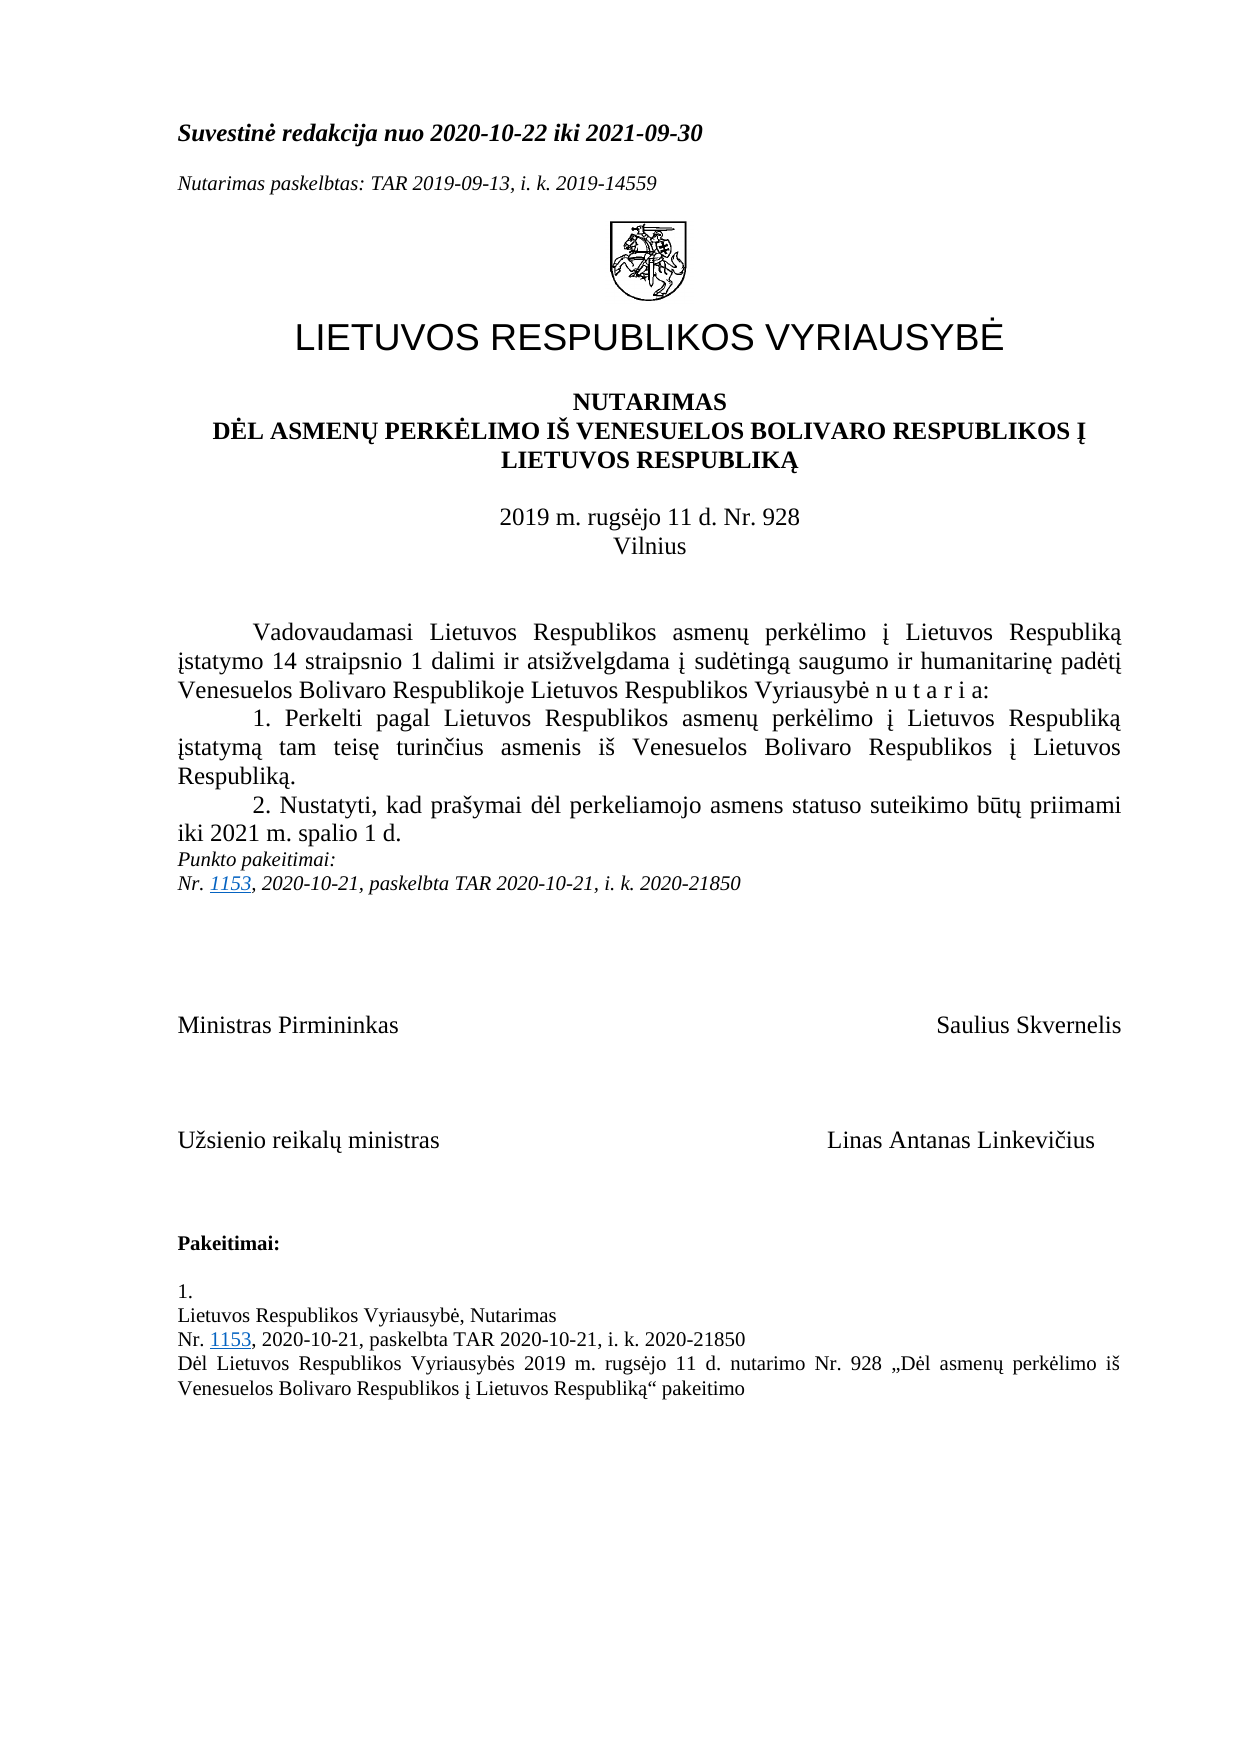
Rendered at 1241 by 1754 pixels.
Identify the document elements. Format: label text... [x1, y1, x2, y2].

text Vilnius [177, 531, 1122, 560]
text nutarimas [177, 387, 1122, 416]
text Ministras Pirmininkas Saulius Skvernelis [177, 1010, 1122, 1039]
text Lietuvos Respublikos Vyriausybė, Nutarimas [177, 1303, 1122, 1327]
text Vadovaudamasi Lietuvos Respublikos asmenų perkėlimo į Lietuvos Respubliką įstatymo 14 straipsnio 1 dalimi ir atsižvelgdama į sudėtingą saugumo ir humanitarinę padėtį Venesuelos Bolivaro Respublikoje Lietuvos Respublikos Vyriausybė n u t a r i a: [177, 617, 1122, 703]
text 2019 m. rugsėjo 11 d. Nr. 928 [177, 502, 1122, 531]
text Užsienio reikalų ministras Linas Antanas Linkevičius [177, 1125, 1122, 1154]
text 2. Nustatyti, kad prašymai dėl perkeliamojo asmens statuso suteikimo būtų priimami iki 2021 m. spalio 1 d. [177, 790, 1122, 847]
text Nutarimas paskelbtas: TAR 2019-09-13, i. k. 2019-14559 [177, 171, 1122, 195]
text Nr. 1153, 2020-10-21, paskelbta TAR 2020-10-21, i. k. 2020-21850 [177, 1327, 1122, 1351]
text Pakeitimai: [177, 1231, 1122, 1255]
text Punkto pakeitimai: [177, 847, 1122, 871]
text 1. Perkelti pagal Lietuvos Respublikos asmenų perkėlimo į Lietuvos Respubliką įstatymą tam teisę turinčius asmenis iš Venesuelos Bolivaro Respublikos į Lietuvos Respubliką. [177, 703, 1122, 790]
text Lietuvos Respublikos Vyriausybė [177, 315, 1122, 358]
text Dėl Lietuvos Respublikos Vyriausybės 2019 m. rugsėjo 11 d. nutarimo Nr. 928 „Dėl asmenų perkėlimo iš Venesuelos Bolivaro Respublikos į Lietuvos Respubliką“ pakeitimo [177, 1351, 1122, 1399]
text Nr. 1153, 2020-10-21, paskelbta TAR 2020-10-21, i. k. 2020-21850 [177, 871, 1122, 895]
text DĖL ASMENŲ PERKĖLIMO IŠ VENESUELOS BOLIVARO RESPUBLIKOS Į LIETUVOS RESPUBLIKĄ [177, 416, 1122, 473]
text 1. [177, 1279, 1122, 1303]
text Suvestinė redakcija nuo 2020-10-22 iki 2021-09-30 [177, 118, 1122, 147]
